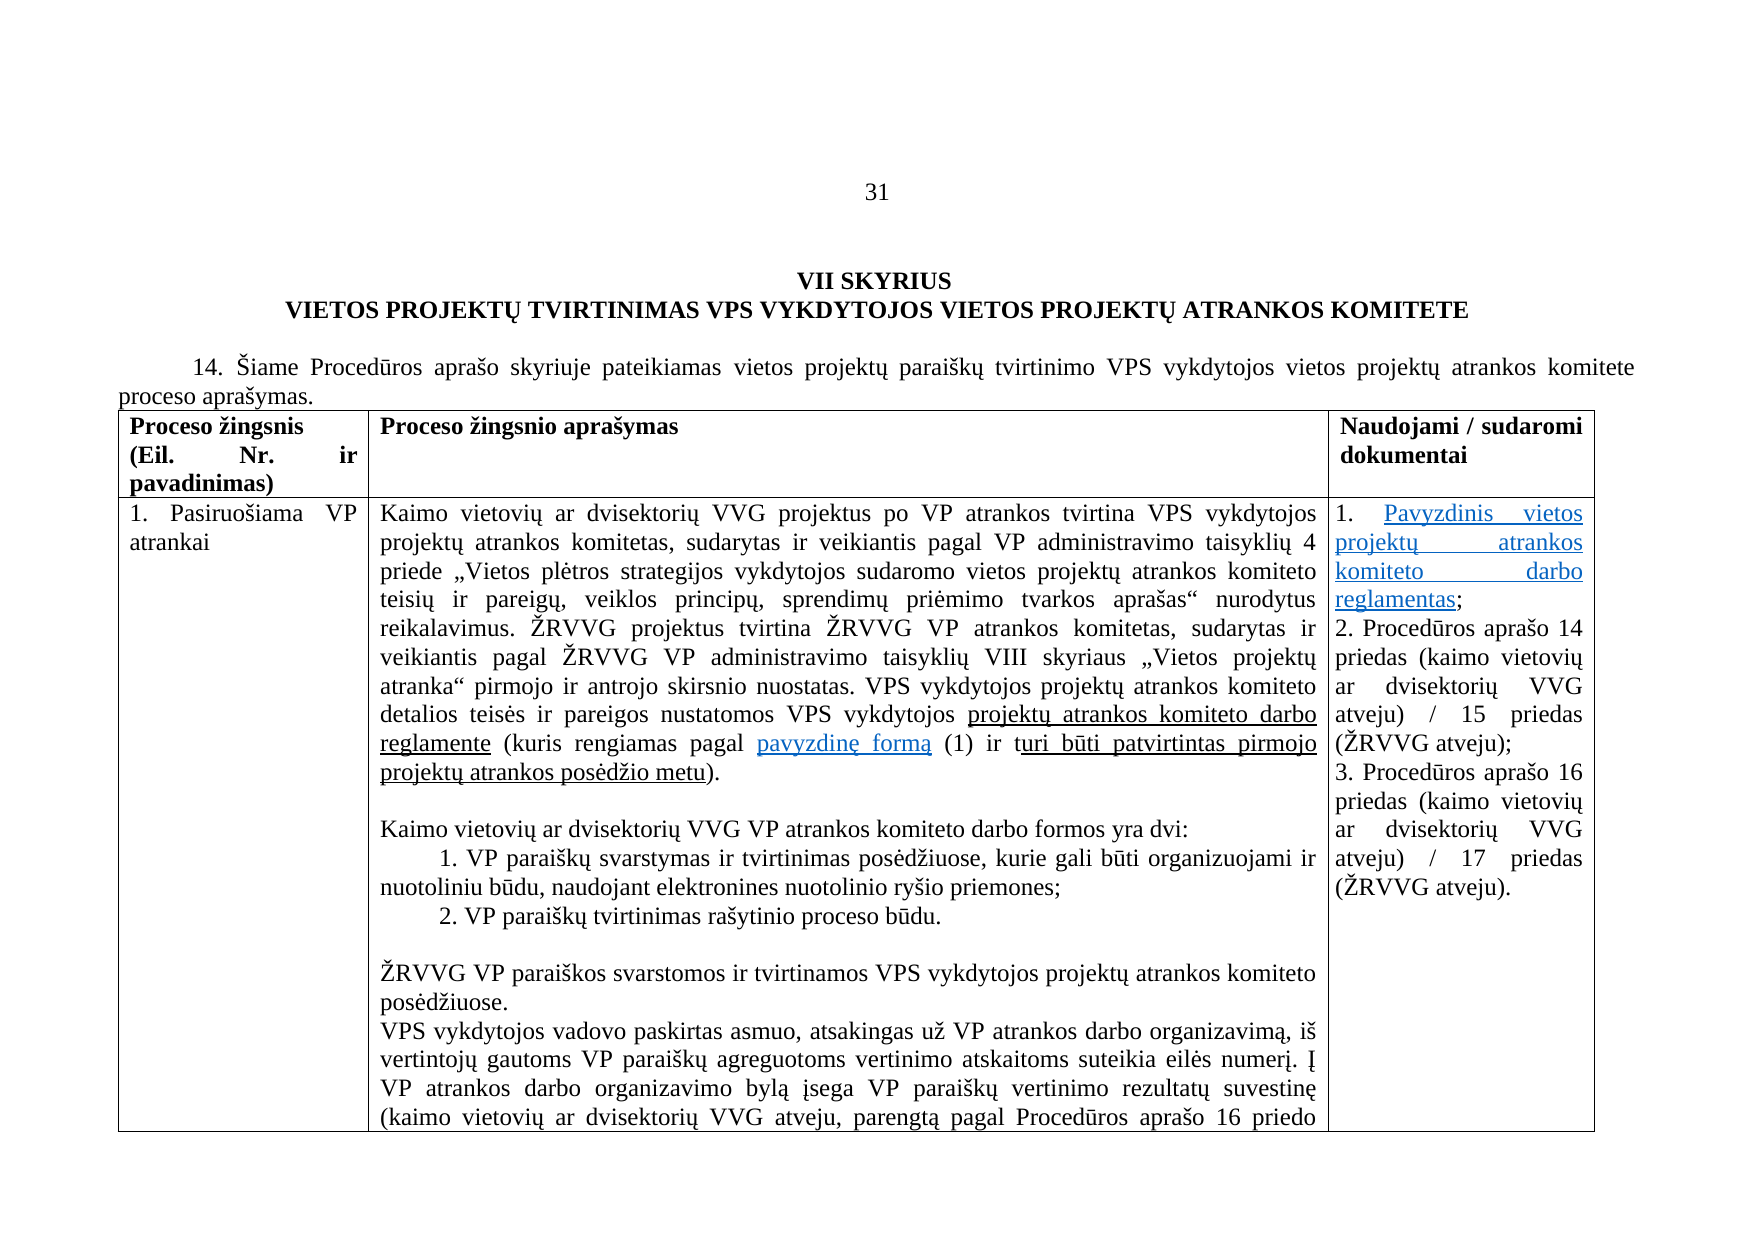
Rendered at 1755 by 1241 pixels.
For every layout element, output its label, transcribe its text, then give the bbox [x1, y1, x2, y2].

table_cell 1. Pavyzdinis vietos projektų atrankos komiteto darbo reglamentas; 2. Procedūros aprašo 14 priedas (kaimo vietovių ar dvisektorių VVG atveju) / 15 priedas (ŽRVVG atveju); 3. Procedūros aprašo 16 priedas (kaimo vietovių ar dvisektorių VVG atveju) / 17 priedas (ŽRVVG atveju). [1329, 498, 1594, 1131]
text vii SKYRIUS [118, 266, 1636, 295]
text vietos projektų TVIRTINIMAS VPS VYKDYTOJOS vietos projektų atrankos komitete [118, 295, 1636, 324]
table_cell 1. Pasiruošiama VP atrankai [119, 498, 368, 1131]
text 14. Šiame Procedūros aprašo skyriuje pateikiamas vietos projektų paraiškų tvirtinimo VPS vykdytojos vietos projektų atrankos komitete proceso aprašymas. [118, 352, 1636, 410]
table_header Proceso žingsnis (Eil. Nr. ir pavadinimas) [119, 411, 368, 497]
table_cell Kaimo vietovių ar dvisektorių VVG projektus po VP atrankos tvirtina VPS vykdytojos projektų atrankos komitetas, sudarytas ir veikiantis pagal VP administravimo taisyklių 4 priede „Vietos plėtros strategijos vykdytojos sudaromo vietos projektų atrankos komiteto teisių ir pareigų, veiklos principų, sprendimų priėmimo tvarkos aprašas“ nurodytus reikalavimus. ŽRVVG projektus tvirtina ŽRVVG VP atrankos komitetas, sudarytas ir veikiantis pagal ŽRVVG VP administravimo taisyklių VIII skyriaus „Vietos projektų atranka“ pirmojo ir antrojo skirsnio nuostatas. VPS vykdytojos projektų atrankos komiteto detalios teisės ir pareigos nustatomos VPS vykdytojos projektų atrankos komiteto darbo reglamente (kuris rengiamas pagal pavyzdinę formą (1) ir turi būti patvirtintas pirmojo projektų atrankos posėdžio metu). Kaimo vietovių ar dvisektorių VVG VP atrankos komiteto darbo formos yra dvi: 1. VP paraiškų svarstymas ir tvirtinimas posėdžiuose, kurie gali būti organizuojami ir nuotoliniu būdu, naudojant elektronines nuotolinio ryšio priemones; 2. VP paraiškų tvirtinimas rašytinio proceso būdu. ŽRVVG VP paraiškos svarstomos ir tvirtinamos VPS vykdytojos projektų atrankos komiteto posėdžiuose. VPS vykdytojos vadovo paskirtas asmuo, atsakingas už VP atrankos darbo organizavimą, iš vertintojų gautoms VP paraiškų agreguotoms vertinimo atskaitoms suteikia eilės numerį. Į VP atrankos darbo organizavimo bylą įsega VP paraiškų vertinimo rezultatų suvestinę (kaimo vietovių ar dvisektorių VVG atveju, parengtą pagal Procedūros aprašo 16 priedo [369, 498, 1328, 1131]
table_header Proceso žingsnio aprašymas [369, 411, 1328, 497]
table_header Naudojami / sudaromi dokumentai [1329, 411, 1594, 497]
